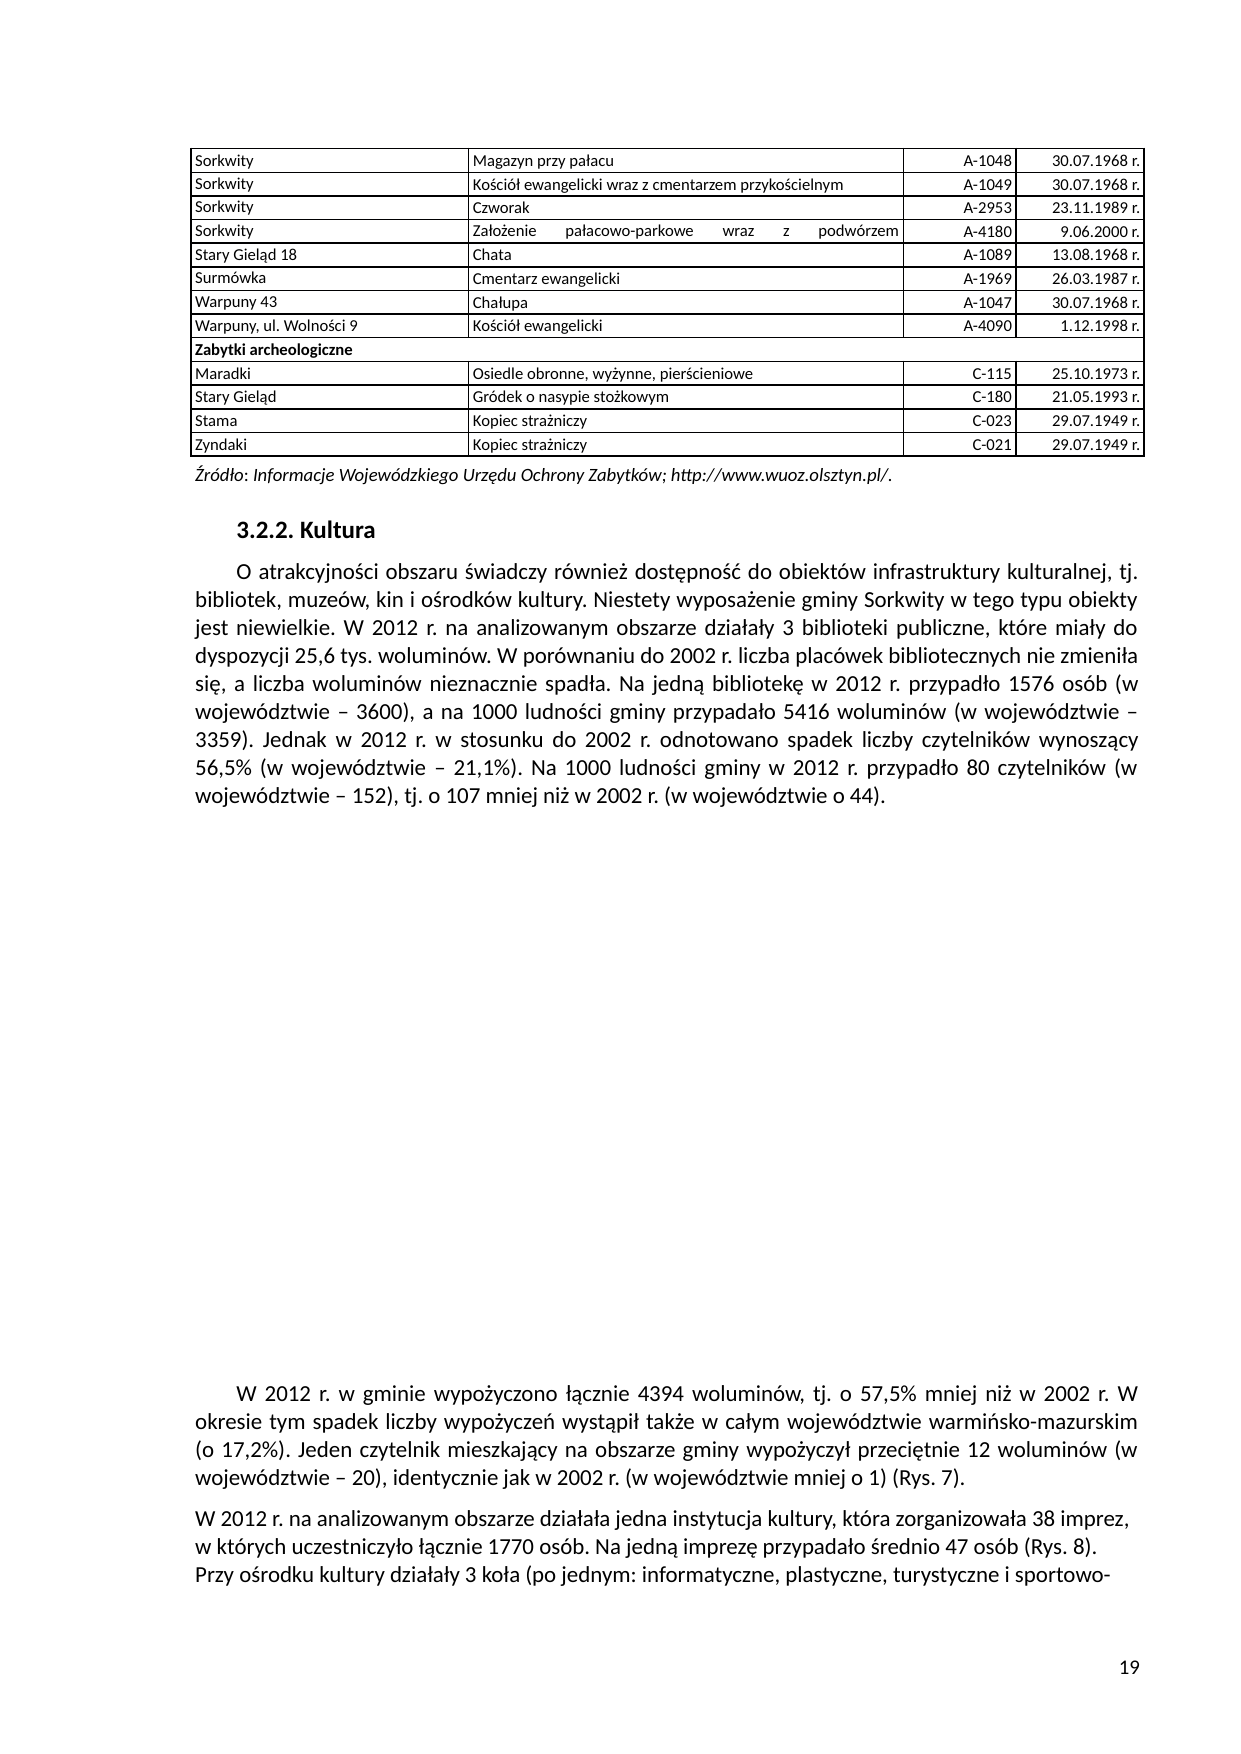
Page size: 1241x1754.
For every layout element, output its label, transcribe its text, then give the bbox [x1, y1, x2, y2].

table_cell Sorkwity [192, 220, 468, 242]
table_cell C-180 [904, 386, 1015, 408]
table_cell Założenie pałacowo-parkowe wraz z podwórzem gospodarczym [469, 220, 903, 242]
table_cell 26.03.1987 r. [1017, 268, 1143, 289]
text O atrakcyjności obszaru świadczy również dostępność do obiektów infrastruktury kulturalnej, tj. bibliotek, muzeów, kin i ośrodków kultury. Niestety wyposażenie gminy Sorkwity w tego typu obiekty jest niewielkie. W 2012 r. na analizowanym obszarze działały 3 biblioteki publiczne, które miały do dyspozycji 25,6 tys. woluminów. W porównaniu do 2002 r. liczba placówek bibliotecznych nie zmieniła się, a liczba woluminów nieznacznie spadła. Na jedną bibliotekę w 2012 r. przypadło 1576 osób (w województwie – 3600), a na 1000 ludności gminy przypadało 5416 woluminów (w województwie – 3359). Jednak w 2012 r. w stosunku do 2002 r. odnotowano spadek liczby czytelników wynoszący 56,5% (w województwie – 21,1%). Na 1000 ludności gminy w 2012 r. przypadło 80 czytelników (w województwie – 152), tj. o 107 mniej niż w 2002 r. (w województwie o 44). [195, 557, 1140, 809]
table_cell A-1048 [904, 149, 1015, 171]
table_cell Sorkwity [192, 149, 468, 171]
table_cell Warpuny 43 [192, 291, 468, 313]
table_cell Chałupa [469, 291, 903, 313]
table_cell 29.07.1949 r. [1017, 433, 1143, 455]
table_cell Stary Gieląd 18 [192, 244, 468, 266]
table_cell Kościół ewangelicki [469, 315, 903, 337]
table_cell A-1049 [904, 173, 1015, 195]
table_cell 25.10.1973 r. [1017, 362, 1143, 384]
table_cell Magazyn przy pałacu [469, 149, 903, 171]
table_cell C-023 [904, 410, 1015, 431]
text 3.2.2. Kultura [195, 514, 1140, 544]
table_cell Osiedle obronne, wyżynne, pierścieniowe [469, 362, 903, 384]
table_cell Sorkwity [192, 197, 468, 219]
table_cell Sorkwity [192, 173, 468, 195]
table_cell Cmentarz ewangelicki [469, 268, 903, 289]
table_cell Zabytki archeologiczne [192, 338, 1143, 361]
table_cell A-1969 [904, 268, 1015, 289]
table_cell A-4180 [904, 220, 1015, 242]
text W 2012 r. w gminie wypożyczono łącznie 4394 woluminów, tj. o 57,5% mniej niż w 2002 r. W okresie tym spadek liczby wypożyczeń wystąpił także w całym województwie warmińsko-mazurskim (o 17,2%). Jeden czytelnik mieszkający na obszarze gminy wypożyczył przeciętnie 12 woluminów (w województwie – 20), identycznie jak w 2002 r. (w województwie mniej o 1) (Rys. 7). [195, 1379, 1140, 1491]
table_cell Stary Gieląd [192, 386, 468, 408]
table_cell Warpuny, ul. Wolności 9 [192, 315, 468, 337]
table_cell Kościół ewangelicki wraz z cmentarzem przykościelnym [469, 173, 903, 195]
text Źródło: Informacje Wojewódzkiego Urzędu Ochrony Zabytków; http://www.wuoz.olsztyn.pl/. [195, 463, 1140, 486]
table_cell 1.12.1998 r. [1017, 315, 1143, 337]
table_cell A-4090 [904, 315, 1015, 337]
table_cell 30.07.1968 r. [1017, 149, 1143, 171]
table_cell 23.11.1989 r. [1017, 197, 1143, 219]
table_cell 29.07.1949 r. [1017, 410, 1143, 431]
table_cell 21.05.1993 r. [1017, 386, 1143, 408]
table_cell 30.07.1968 r. [1017, 173, 1143, 195]
table_cell 13.08.1968 r. [1017, 244, 1143, 266]
table_cell Czworak [469, 197, 903, 219]
table_cell Zyndaki [192, 433, 468, 455]
table_cell Surmówka [192, 268, 468, 289]
table_cell A-1047 [904, 291, 1015, 313]
table_cell Chata [469, 244, 903, 266]
table_cell 9.06.2000 r. [1017, 220, 1143, 242]
table_cell Kopiec strażniczy [469, 410, 903, 431]
table_cell Gródek o nasypie stożkowym [469, 386, 903, 408]
table_cell C-021 [904, 433, 1015, 455]
table_cell A-1089 [904, 244, 1015, 266]
table_cell Stama [192, 410, 468, 431]
table_cell 30.07.1968 r. [1017, 291, 1143, 313]
table_cell A-2953 [904, 197, 1015, 219]
table_cell C-115 [904, 362, 1015, 384]
table_cell Maradki [192, 362, 468, 384]
text W 2012 r. na analizowanym obszarze działała jedna instytucja kultury, która zorganizowała 38 imprez, w których uczestniczyło łącznie 1770 osób. Na jedną imprezę przypadało średnio 47 osób (Rys. 8). Przy ośrodku kultury działały 3 koła (po jednym: informatyczne, plastyczne, turystyczne i sportowo- [195, 1504, 1140, 1588]
table_cell Kopiec strażniczy [469, 433, 903, 455]
